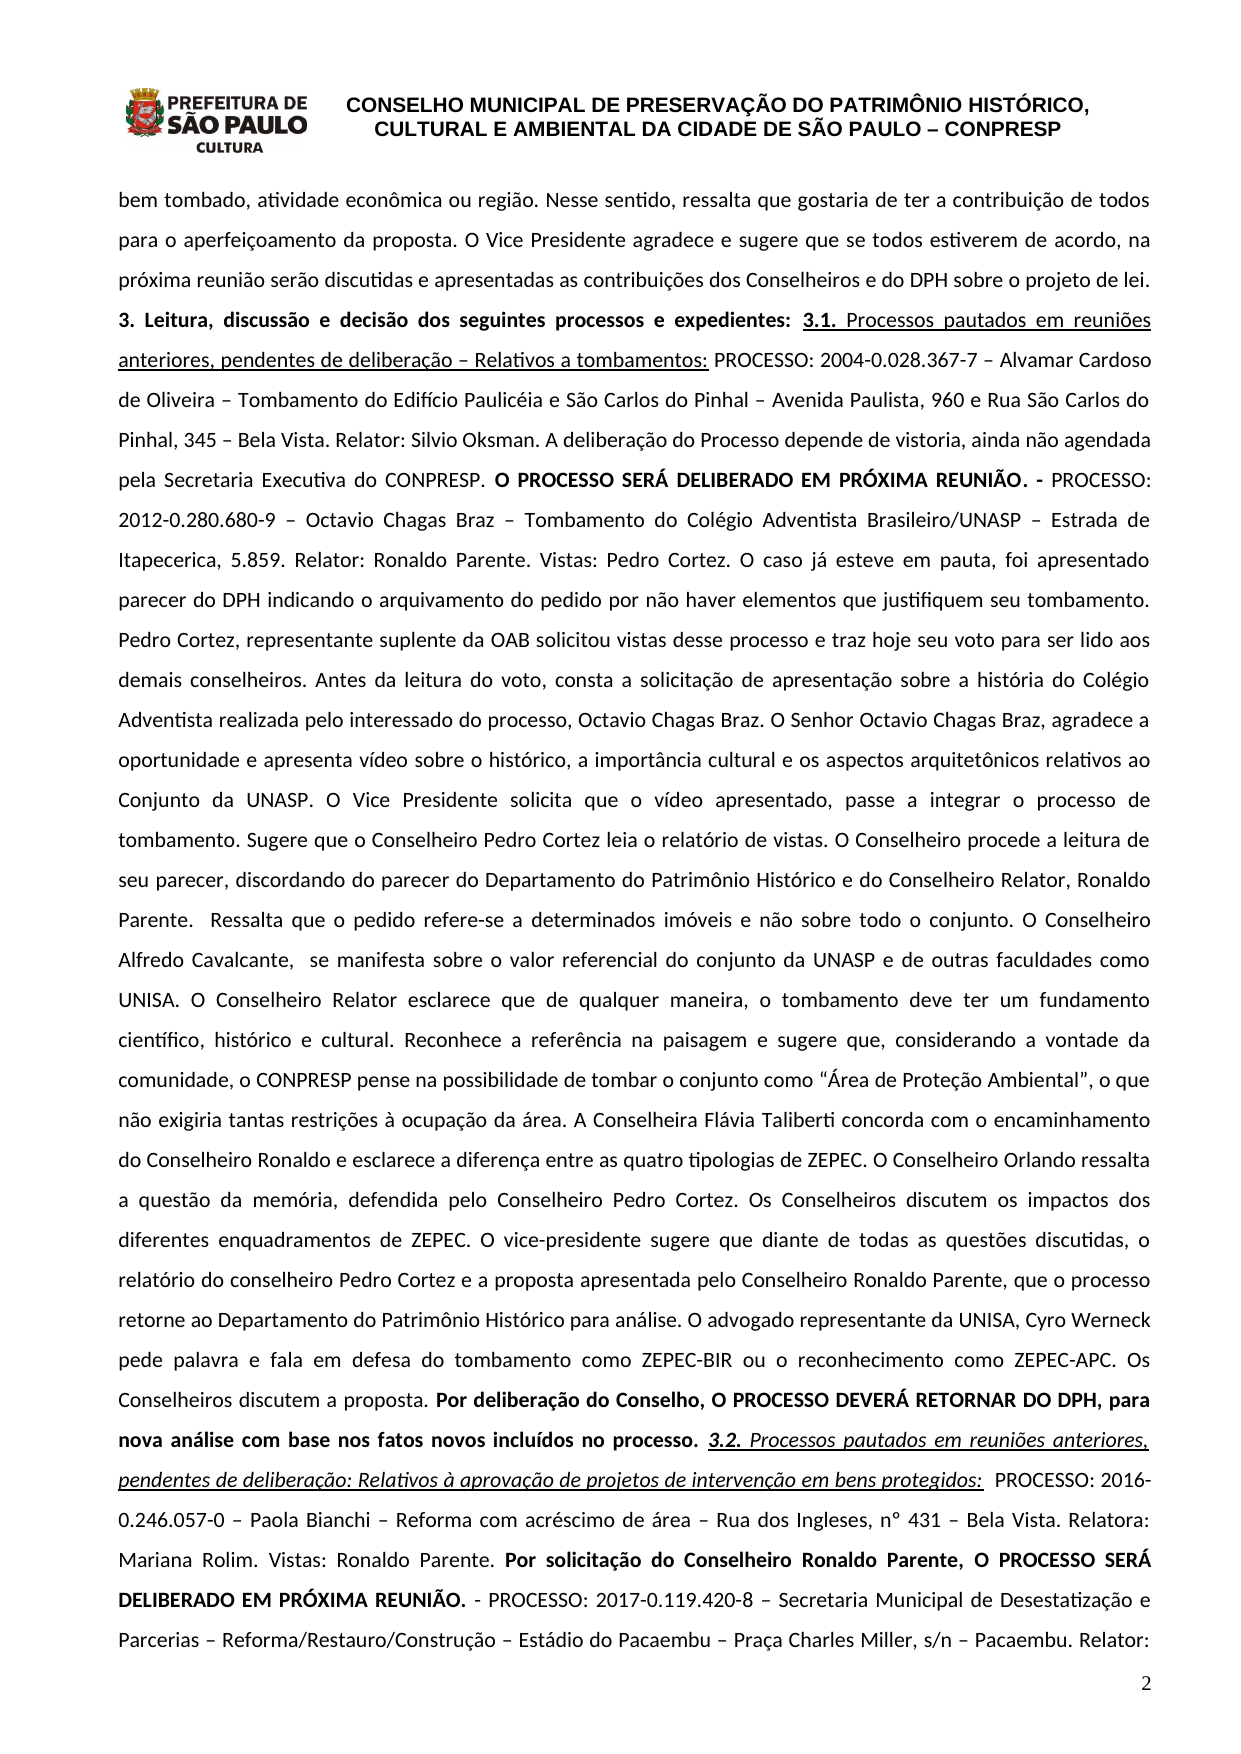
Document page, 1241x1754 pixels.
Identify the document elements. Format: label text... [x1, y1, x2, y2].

text bem tombado, atividade econômica ou região. Nesse sentido, ressalta que gostaria de ter a contribuição de todos para o aperfeiçoamento da proposta. O Vice Presidente agradece e sugere que se todos estiverem de acordo, na próxima reunião serão discutidas e apresentadas as contribuições dos Conselheiros e do DPH sobre o projeto de lei. 3. Leitura, discussão e decisão dos seguintes processos e expedientes: 3.1. Processos pautados em reuniões anteriores, pendentes de deliberação – Relativos a tombamentos: PROCESSO: 2004-0.028.367-7 – Alvamar Cardoso de Oliveira – Tombamento do Edifício Paulicéia e São Carlos do Pinhal – Avenida Paulista, 960 e Rua São Carlos do Pinhal, 345 – Bela Vista. Relator: Silvio Oksman. A deliberação do Processo depende de vistoria, ainda não agendada pela Secretaria Executiva do CONPRESP. O PROCESSO SERÁ DELIBERADO EM PRÓXIMA REUNIÃO. - PROCESSO: 2012-0.280.680-9 – Octavio Chagas Braz – Tombamento do Colégio Adventista Brasileiro/UNASP – Estrada de Itapecerica, 5.859. Relator: Ronaldo Parente. Vistas: Pedro Cortez. O caso já esteve em pauta, foi apresentado parecer do DPH indicando o arquivamento do pedido por não haver elementos que justifiquem seu tombamento. Pedro Cortez, representante suplente da OAB solicitou vistas desse processo e traz hoje seu voto para ser lido aos demais conselheiros. Antes da leitura do voto, consta a solicitação de apresentação sobre a história do Colégio Adventista realizada pelo interessado do processo, Octavio Chagas Braz. O Senhor Octavio Chagas Braz, agradece a oportunidade e apresenta vídeo sobre o histórico, a importância cultural e os aspectos arquitetônicos relativos ao Conjunto da UNASP. O Vice Presidente solicita que o vídeo apresentado, passe a integrar o processo de tombamento. Sugere que o Conselheiro Pedro Cortez leia o relatório de vistas. O Conselheiro procede a leitura de seu parecer, discordando do parecer do Departamento do Patrimônio Histórico e do Conselheiro Relator, Ronaldo Parente. Ressalta que o pedido refere-se a determinados imóveis e não sobre todo o conjunto. O Conselheiro Alfredo Cavalcante, se manifesta sobre o valor referencial do conjunto da UNASP e de outras faculdades como UNISA. O Conselheiro Relator esclarece que de qualquer maneira, o tombamento deve ter um fundamento científico, histórico e cultural. Reconhece a referência na paisagem e sugere que, considerando a vontade da comunidade, o CONPRESP pense na possibilidade de tombar o conjunto como “Área de Proteção Ambiental”, o que não exigiria tantas restrições à ocupação da área. A Conselheira Flávia Taliberti concorda com o encaminhamento do Conselheiro Ronaldo e esclarece a diferença entre as quatro tipologias de ZEPEC. O Conselheiro Orlando ressalta a questão da memória, defendida pelo Conselheiro Pedro Cortez. Os Conselheiros discutem os impactos dos diferentes enquadramentos de ZEPEC. O vice-presidente sugere que diante de todas as questões discutidas, o relatório do conselheiro Pedro Cortez e a proposta apresentada pelo Conselheiro Ronaldo Parente, que o processo retorne ao Departamento do Patrimônio Histórico para análise. O advogado representante da UNISA, Cyro Werneck pede palavra e fala em defesa do tombamento como ZEPEC-BIR ou o reconhecimento como ZEPEC-APC. Os Conselheiros discutem a proposta. Por deliberação do Conselho, O PROCESSO DEVERÁ RETORNAR DO DPH, para nova análise com base nos fatos novos incluídos no processo. 3.2. Processos pautados em reuniões anteriores, pendentes de deliberação: Relativos à aprovação de projetos de intervenção em bens protegidos: PROCESSO: 2016-0.246.057-0 – Paola Bianchi – Reforma com acréscimo de área – Rua dos Ingleses, nº 431 – Bela Vista. Relatora: Mariana Rolim. Vistas: Ronaldo Parente. Por solicitação do Conselheiro Ronaldo Parente, O PROCESSO SERÁ DELIBERADO EM PRÓXIMA REUNIÃO. - PROCESSO: 2017-0.119.420-8 – Secretaria Municipal de Desestatização e Parcerias – Reforma/Restauro/Construção – Estádio do Pacaembu – Praça Charles Miller, s/n – Pacaembu. Relator: [118, 186, 1152, 1653]
